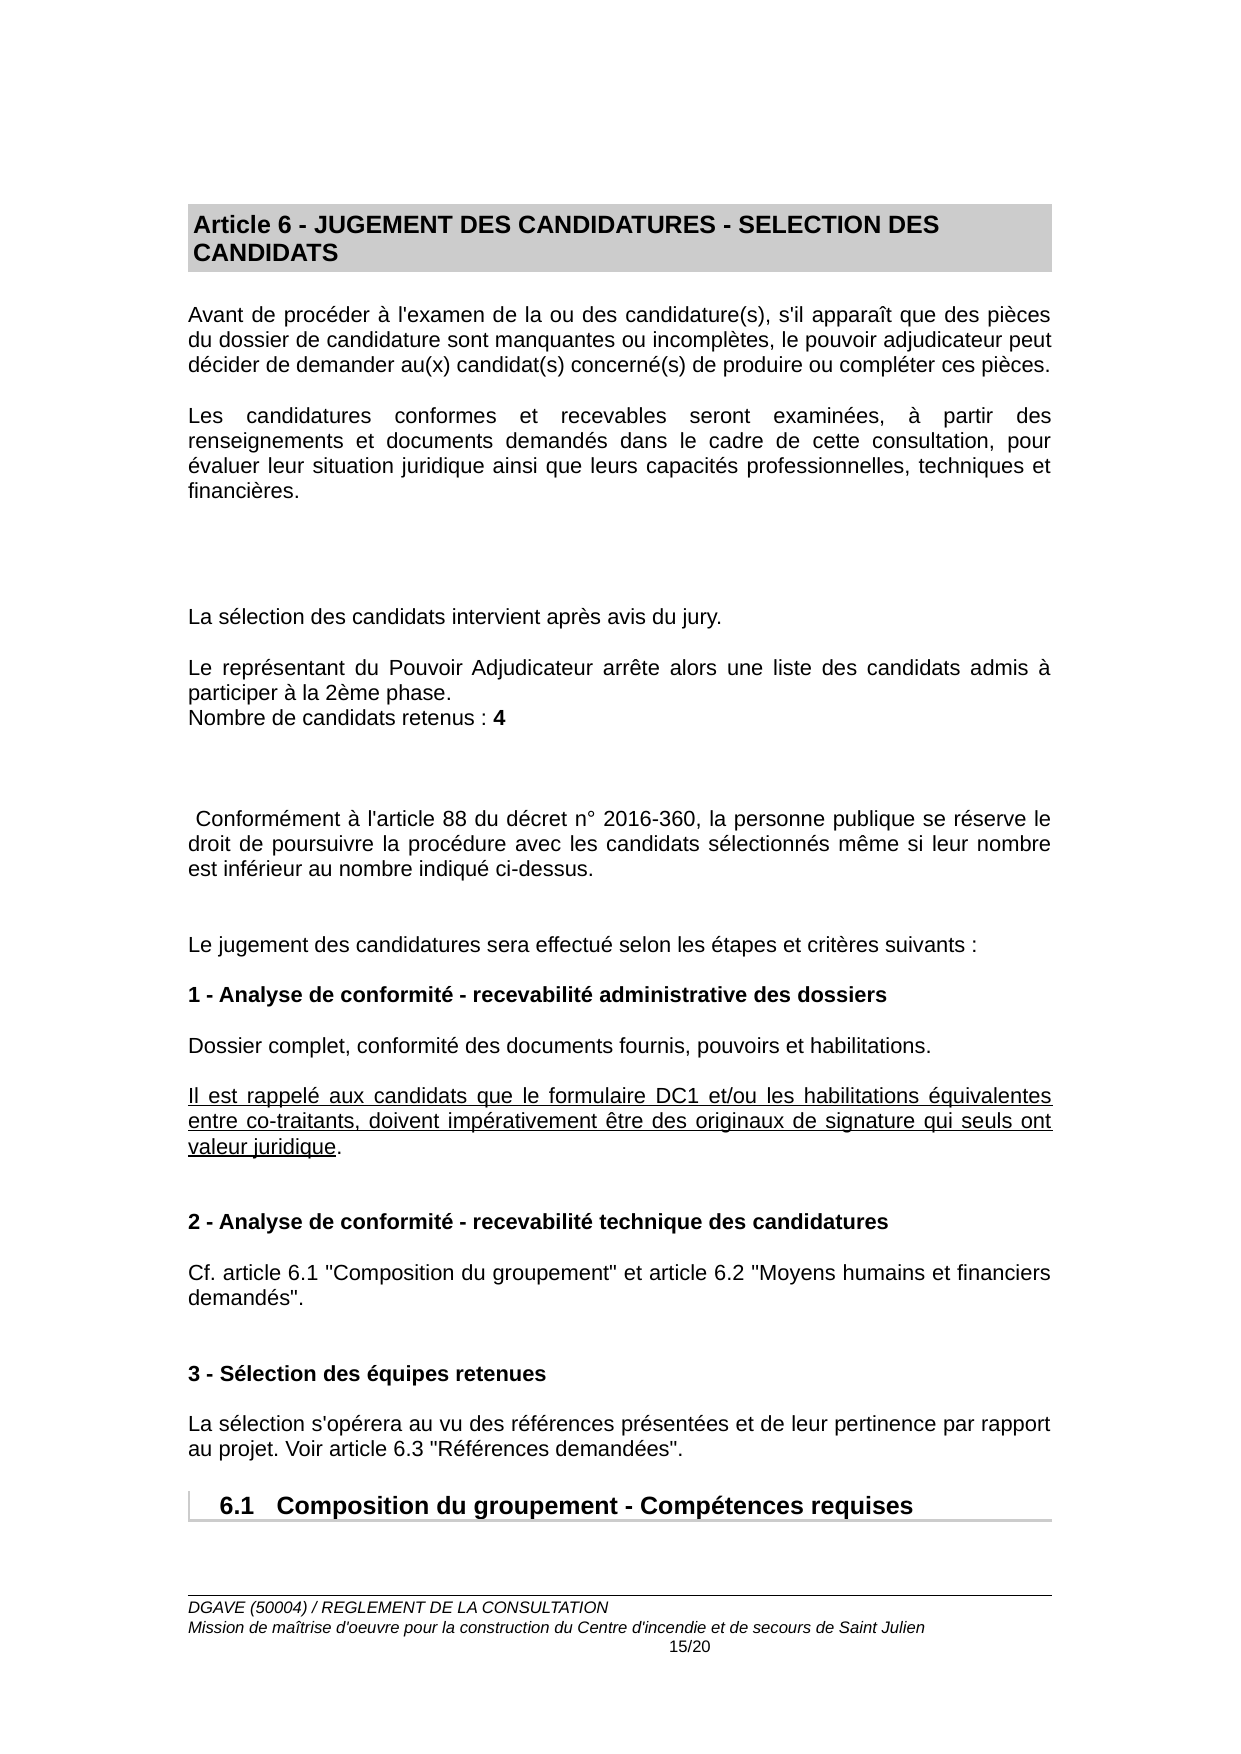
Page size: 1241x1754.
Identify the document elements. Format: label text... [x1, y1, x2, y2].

text Cf. article 6.1 "Composition du groupement" et article 6.2 "Moyens humains et financiers demandés". [188, 1260, 1052, 1310]
text 2 - Analyse de conformité - recevabilité technique des candidatures [188, 1209, 1052, 1234]
text 1 - Analyse de conformité - recevabilité administrative des dossiers [188, 982, 1052, 1008]
text entre co-traitants, doivent impérativement être des originaux de signature qui seuls ont [188, 1106, 1052, 1130]
text La sélection s'opérera au vu des références présentées et de leur pertinence par rapport au projet. Voir article 6.3 "Références demandées". [188, 1411, 1052, 1461]
text Le représentant du Pouvoir Adjudicateur arrête alors une liste des candidats admis à participer à la 2ème phase. [188, 655, 1052, 705]
text Le jugement des candidatures sera effectué selon les étapes et critères suivants : [188, 932, 1052, 957]
subtitle Composition du groupement - Compétences requises [190, 1491, 1052, 1519]
text valeur juridique. [188, 1131, 1052, 1159]
text Conformément à l'article 88 du décret n° 2016-360, la personne publique se réserve le droit de poursuivre la procédure avec les candidats sélectionnés même si leur nombre est inférieur au nombre indiqué ci-dessus. [188, 806, 1052, 882]
text Dossier complet, conformité des documents fournis, pouvoirs et habilitations. [188, 1033, 1052, 1058]
subtitle JUGEMENT DES CANDIDATURES - SELECTION DES CANDIDATS [190, 207, 1050, 270]
text Il est rappelé aux candidats que le formulaire DC1 et/ou les habilitations équivalentes [188, 1083, 1052, 1105]
text La sélection des candidats intervient après avis du jury. [188, 604, 1052, 629]
text Nombre de candidats retenus : 4 [188, 705, 1052, 730]
text 3 - Sélection des équipes retenues [188, 1361, 1052, 1386]
text Avant de procéder à l'examen de la ou des candidature(s), s'il apparaît que des pièces du dossier de candidature sont manquantes ou incomplètes, le pouvoir adjudicateur peut décider de demander au(x) candidat(s) concerné(s) de produire ou compléter ces pièces. [188, 302, 1052, 377]
text Les candidatures conformes et recevables seront examinées, à partir des renseignements et documents demandés dans le cadre de cette consultation, pour évaluer leur situation juridique ainsi que leurs capacités professionnelles, techniques et financières. [188, 403, 1052, 503]
